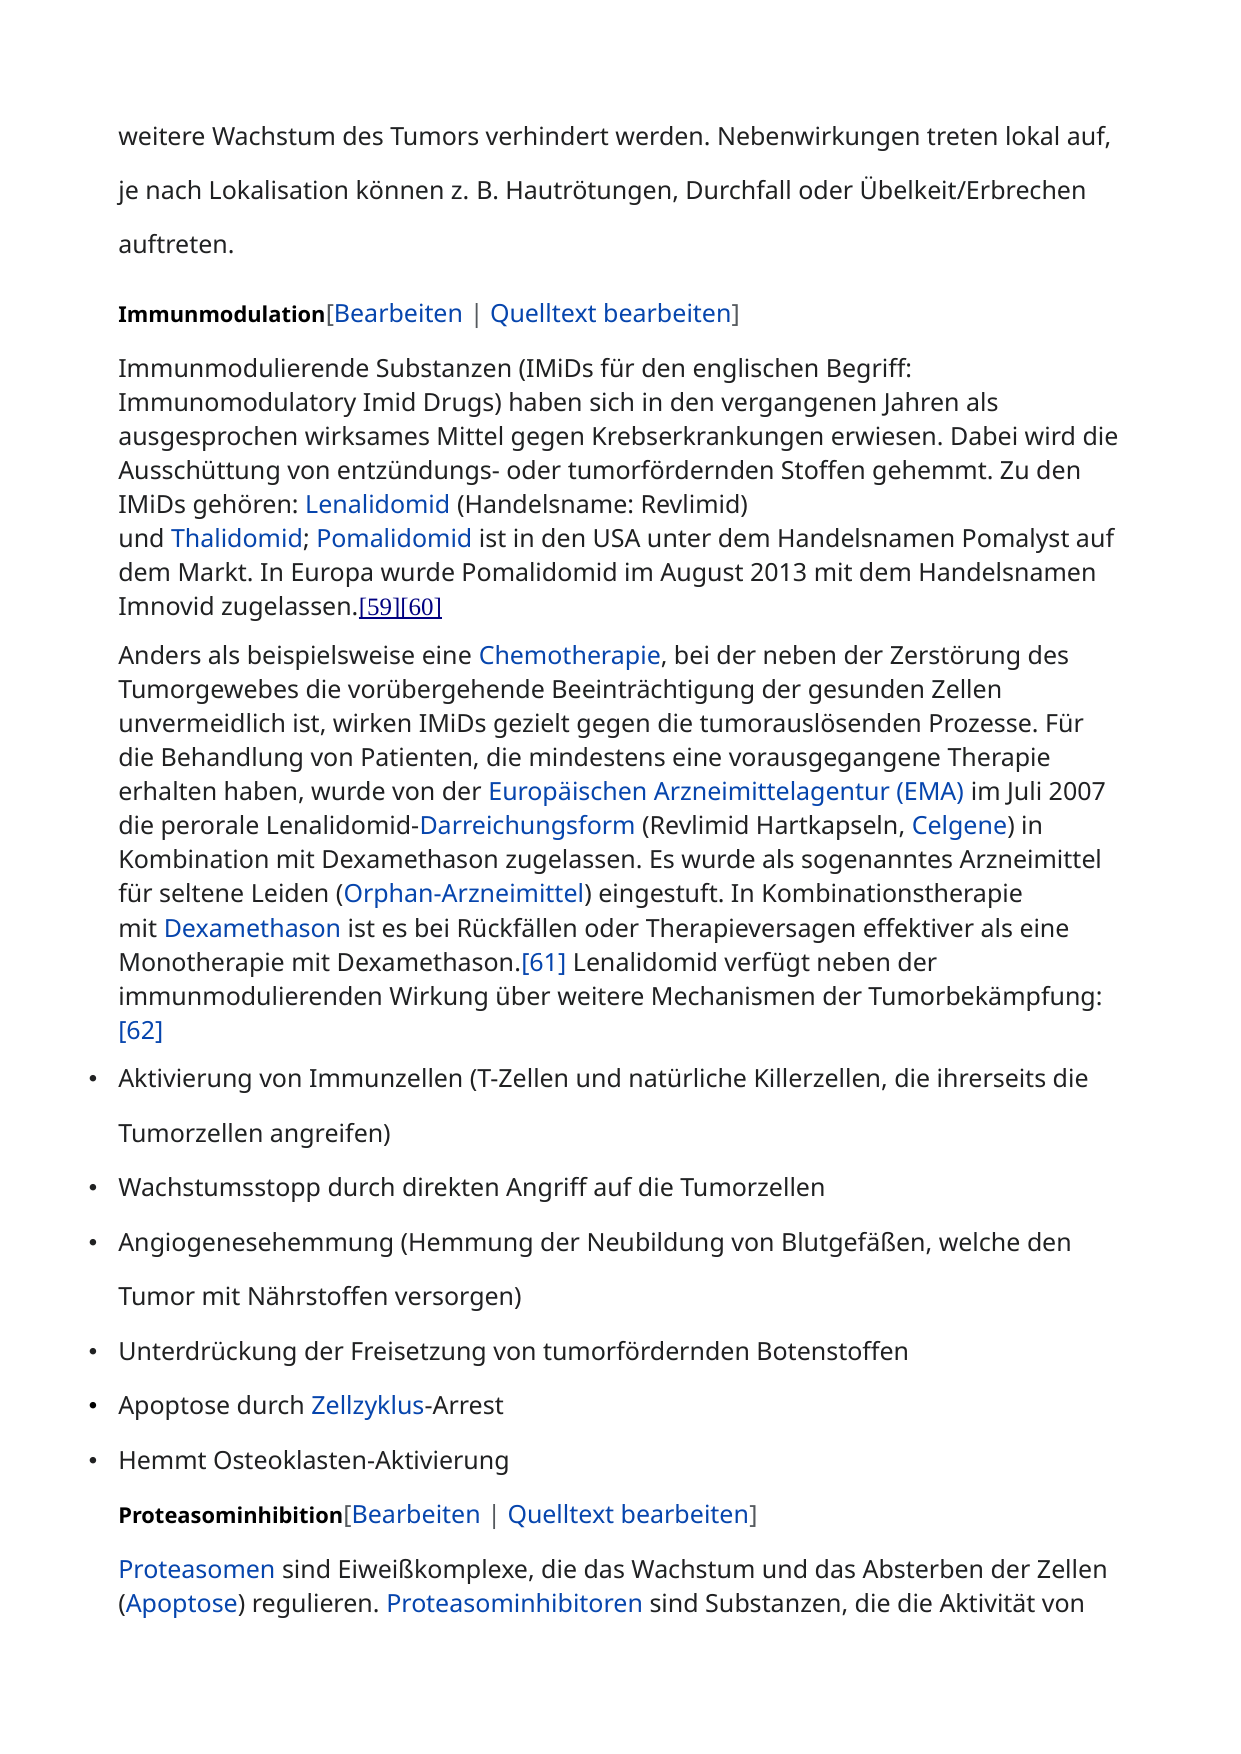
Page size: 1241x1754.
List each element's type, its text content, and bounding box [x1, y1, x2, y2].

text Anders als beispielsweise eine Chemotherapie, bei der neben der Zerstörung des Tumorgewebes die vorübergehende Beeinträchtigung der gesunden Zellen unvermeidlich ist, wirken IMiDs gezielt gegen die tumorauslösenden Prozesse. Für die Behandlung von Patienten, die mindestens eine vorausgegangene Therapie erhalten haben, wurde von der Europäischen Arzneimittelagentur (EMA) im Juli 2007 die perorale Lenalidomid-Darreichungsform (Revlimid Hartkapseln, Celgene) in Kombination mit Dexamethason zugelassen. Es wurde als sogenanntes Arzneimittel für seltene Leiden (Orphan-Arzneimittel) eingestuft. In Kombinationstherapie mit Dexamethason ist es bei Rückfällen oder Therapieversagen effektiver als eine Monotherapie mit Dexamethason.[61] Lenalidomid verfügt neben der immunmodulierenden Wirkung über weitere Mechanismen der Tumorbekämpfung:[62] [118, 638, 1122, 1046]
subtitle Immunmodulation[Bearbeiten | Quelltext bearbeiten] [118, 296, 1122, 330]
subtitle Proteasominhibition[Bearbeiten | Quelltext bearbeiten] [118, 1497, 1122, 1531]
list Hemmt Osteoklasten-Aktivierung [118, 1442, 1122, 1476]
list Wachstumsstopp durch direkten Angriff auf die Tumorzellen [118, 1170, 1122, 1204]
text weitere Wachstum des Tumors verhindert werden. Nebenwirkungen treten lokal auf, je nach Lokalisation können z. B. Hautrötungen, Durchfall oder Übelkeit/Erbrechen auftreten. [118, 118, 1122, 261]
text Proteasomen sind Eiweißkomplexe, die das Wachstum und das Absterben der Zellen (Apoptose) regulieren. Proteasominhibitoren sind Substanzen, die die Aktivität von [118, 1551, 1122, 1619]
list Apoptose durch Zellzyklus-Arrest [118, 1388, 1122, 1422]
text Immunmodulierende Substanzen (IMiDs für den englischen Begriff: Immunomodulatory Imid Drugs) haben sich in den vergangenen Jahren als ausgesprochen wirksames Mittel gegen Krebserkrankungen erwiesen. Dabei wird die Ausschüttung von entzündungs- oder tumorfördernden Stoffen gehemmt. Zu den IMiDs gehören: Lenalidomid (Handelsname: Revlimid) und Thalidomid; Pomalidomid ist in den USA unter dem Handelsnamen Pomalyst auf dem Markt. In Europa wurde Pomalidomid im August 2013 mit dem Handelsnamen Imnovid zugelassen.[59][60] [118, 351, 1122, 623]
list Aktivierung von Immunzellen (T-Zellen und natürliche Killerzellen, die ihrerseits die Tumorzellen angreifen) [118, 1061, 1122, 1149]
list Angiogenesehemmung (Hemmung der Neubildung von Blutgefäßen, welche den Tumor mit Nährstoffen versorgen) [118, 1224, 1122, 1313]
list Unterdrückung der Freisetzung von tumorfördernden Botenstoffen [118, 1333, 1122, 1367]
